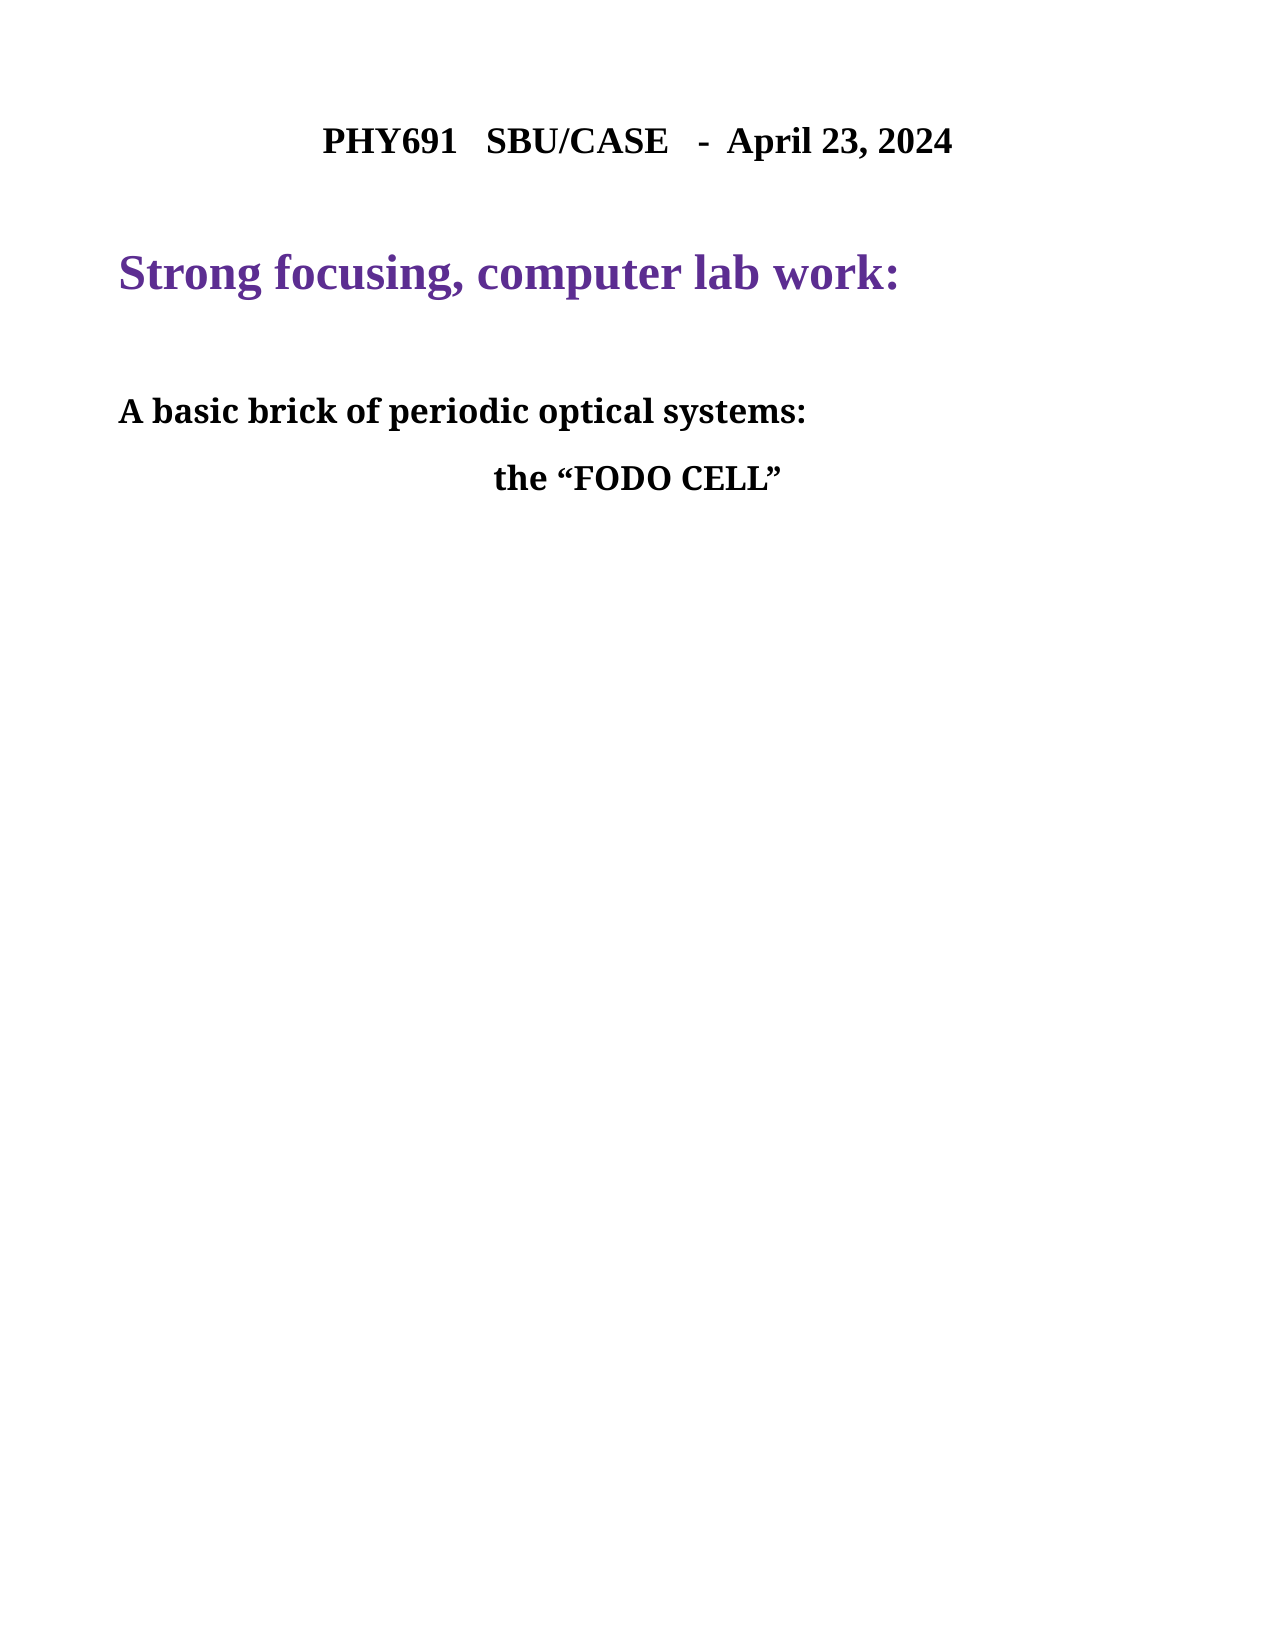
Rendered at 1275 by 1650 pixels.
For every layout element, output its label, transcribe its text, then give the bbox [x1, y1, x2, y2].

text Strong focusing, computer lab work: [118, 243, 1157, 300]
text A basic brick of periodic optical systems: [118, 387, 1157, 433]
text PHY691 SBU/CASE - April 23, 2024 [118, 118, 1157, 161]
text the “FODO CELL” [118, 454, 1157, 500]
